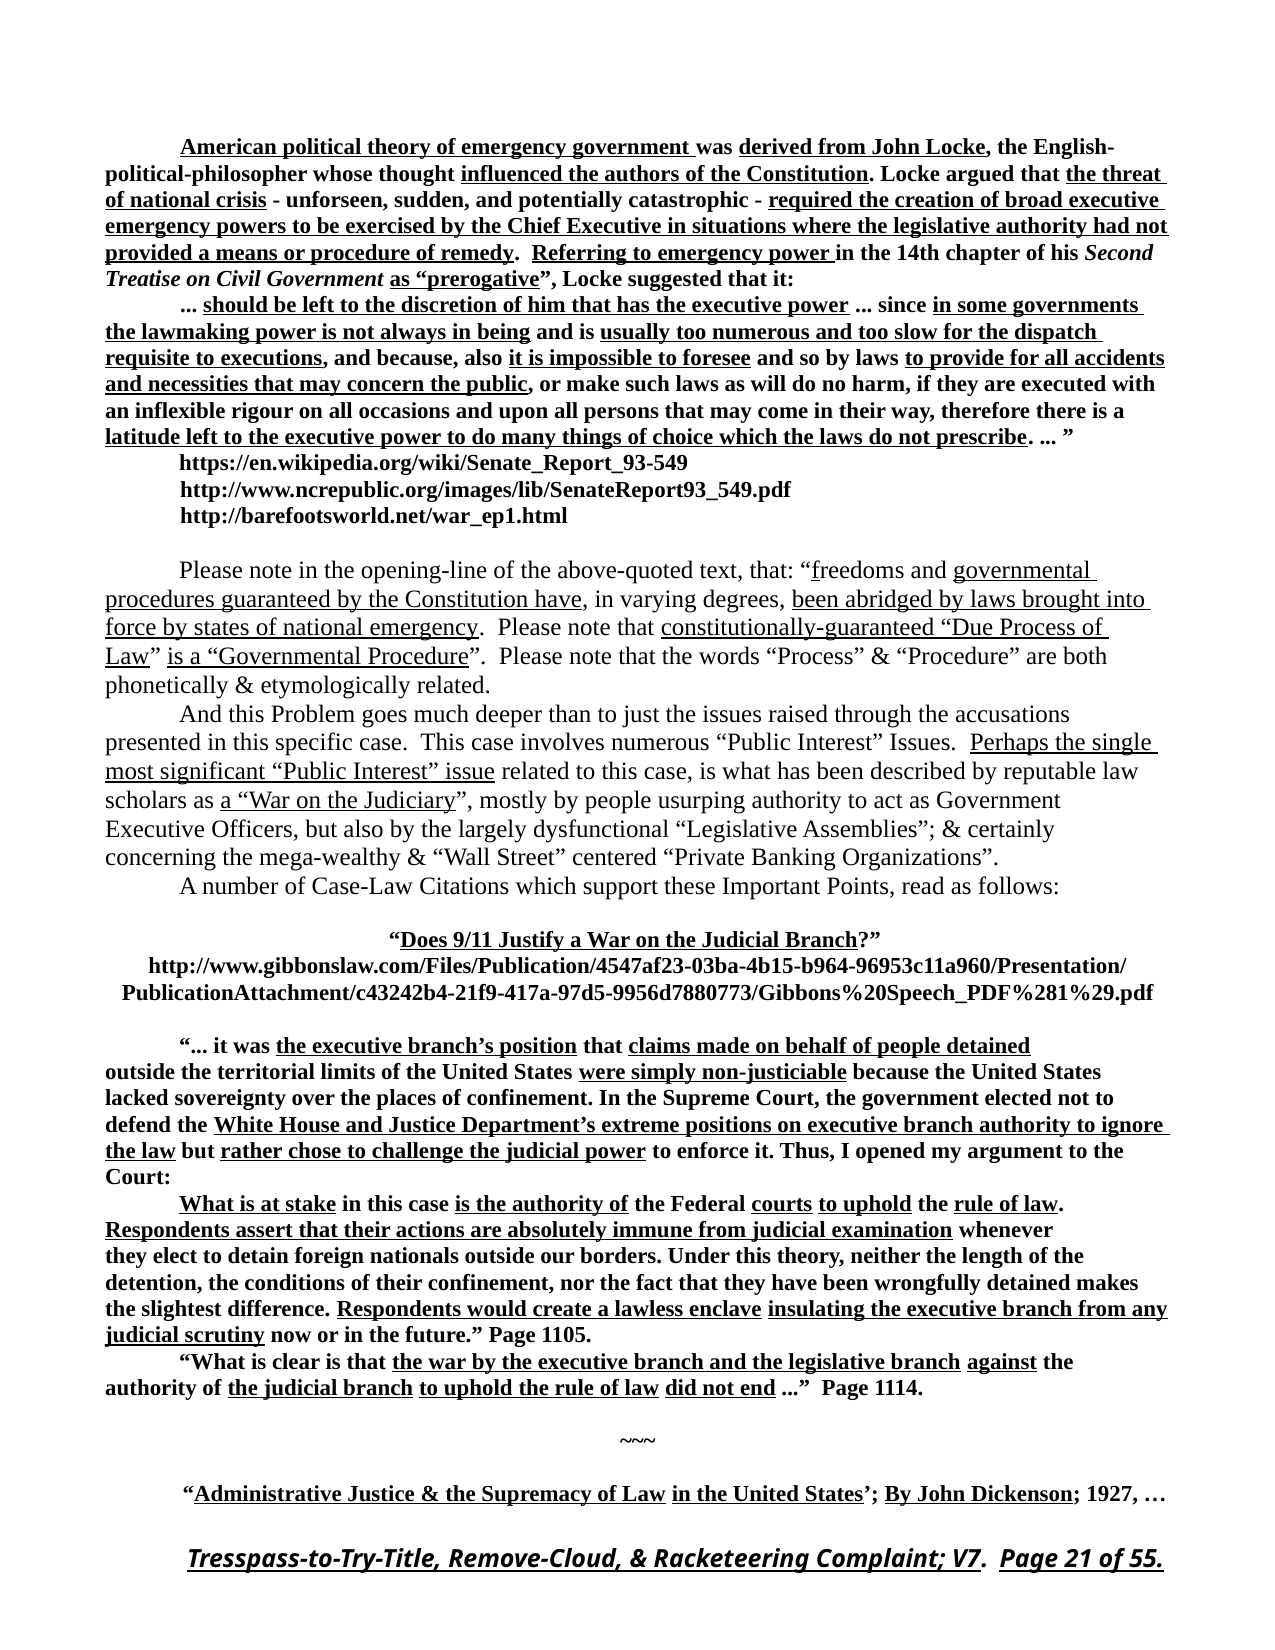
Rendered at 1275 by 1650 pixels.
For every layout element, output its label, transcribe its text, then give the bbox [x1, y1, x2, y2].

text Please note in the opening-line of the above-quoted text, that: “freedoms and governmental procedures guaranteed by the Constitution have, in varying degrees, been abridged by laws brought into force by states of national emergency. Please note that constitutionally-guaranteed “Due Process of Law” is a “Governmental Procedure”. Please note that the words “Process” & “Procedure” are both phonetically & etymologically related. [105, 555, 1159, 699]
text And this Problem goes much deeper than to just the issues raised through the accusations presented in this specific case. This case involves numerous “Public Interest” Issues. Perhaps the single most significant “Public Interest” issue related to this case, is what has been described by reputable law scholars as a “War on the Judiciary”, mostly by people usurping authority to act as Government Executive Officers, but also by the largely dysfunctional “Legislative Assemblies”; & certainly concerning the mega-wealthy & “Wall Street” centered “Private Banking Organizations”. [105, 699, 1159, 871]
text http://www.ncrepublic.org/images/lib/SenateReport93_549.pdf [105, 476, 1170, 502]
text American political theory of emergency government was derived from John Locke, the English-political-philosopher whose thought influenced the authors of the Constitution. Locke argued that the threat of national crisis - unforseen, sudden, and potentially catastrophic - required the creation of broad executive emergency powers to be exercised by the Chief Executive in situations where the legislative authority had not provided a means or procedure of remedy. Referring to emergency power in the 14th chapter of his Second Treatise on Civil Government as “prerogative”, Locke suggested that it: [105, 133, 1170, 291]
text http://www.gibbonslaw.com/Files/Publication/4547af23-03ba-4b15-b964-96953c11a960/Presentation/ PublicationAttachment/c43242b4-21f9-417a-97d5-9956d7880773/Gibbons%20Speech_PDF%281%29.pdf [105, 953, 1170, 1032]
text they elect to detain foreign nationals outside our borders. Under this theory, neither the length of the detention, the conditions of their confinement, nor the fact that they have been wrongfully detained makes the slightest difference. Respondents would create a lawless enclave insulating the executive branch from any judicial scrutiny now or in the future.” Page 1105. [105, 1242, 1170, 1348]
text “Does 9/11 Justify a War on the Judicial Branch?” [105, 926, 1170, 953]
text http://barefootsworld.net/war_ep1.html [105, 502, 1170, 528]
text ... should be left to the discretion of him that has the executive power ... since in some governments the lawmaking power is not always in being and is usually too numerous and too slow for the dispatch requisite to executions, and because, also it is impossible to foresee and so by laws to provide for all accidents and necessities that may concern the public, or make such laws as will do no harm, if they are executed with an inflexible rigour on all occasions and upon all persons that may come in their way, therefore there is a latitude left to the executive power to do many things of choice which the laws do not prescribe. ... ” https://en.wikipedia.org/wiki/Senate_Report_93-549 [105, 291, 1170, 476]
text What is at stake in this case is the authority of the Federal courts to uphold the rule of law. Respondents assert that their actions are absolutely immune from judicial examination whenever [105, 1190, 1170, 1242]
text “... it was the executive branch’s position that claims made on behalf of people detained [105, 1032, 1170, 1058]
text “What is clear is that the war by the executive branch and the legislative branch against the authority of the judicial branch to uphold the rule of law did not end ...” Page 1114. [105, 1348, 1170, 1401]
text A number of Case-Law Citations which support these Important Points, read as follows: [105, 871, 1159, 900]
text outside the territorial limits of the United States were simply non-justiciable because the United States lacked sovereignty over the places of confinement. In the Supreme Court, the government elected not to defend the White House and Justice Department’s extreme positions on executive branch authority to ignore the law but rather chose to challenge the judicial power to enforce it. Thus, I opened my argument to the Court: [105, 1058, 1170, 1190]
text ~~~ [105, 1427, 1170, 1480]
text “Administrative Justice & the Supremacy of Law in the United States’; By John Dickenson; 1927, … [105, 1480, 1170, 1506]
